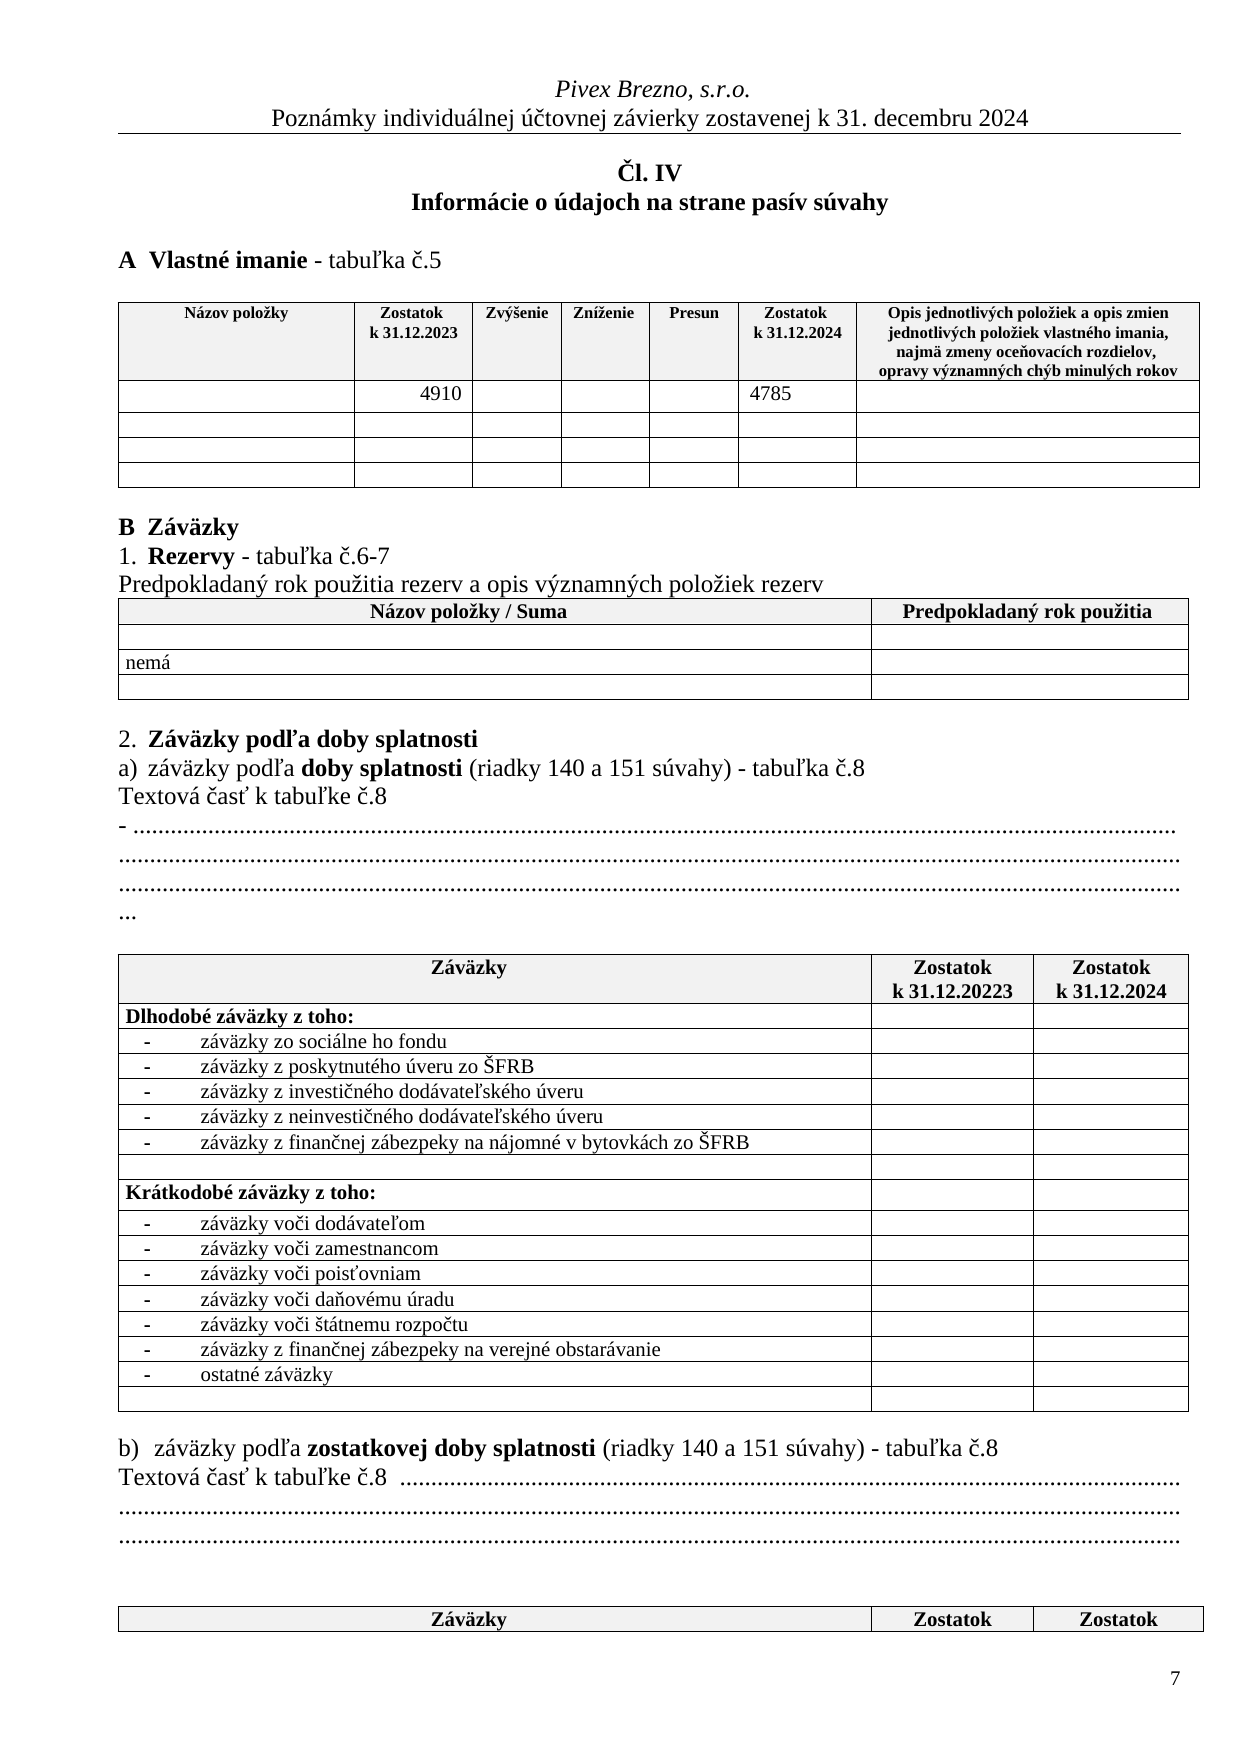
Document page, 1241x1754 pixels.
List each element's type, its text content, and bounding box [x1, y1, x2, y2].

text .......................................................................................................................................................................... [118, 1520, 1181, 1548]
list záväzky podľa zostatkovej doby splatnosti (riadky 140 a 151 súvahy) - tabuľka č.8 [118, 1433, 1181, 1462]
table_cell záväzky z finančnej zábezpeky na nájomné v bytovkách zo ŠFRB [119, 1130, 871, 1154]
table_cell [1034, 1286, 1188, 1311]
table_cell [872, 1004, 1033, 1028]
table_cell 4910 [355, 381, 472, 412]
table_cell [1034, 1130, 1188, 1154]
table_cell záväzky voči štátnemu rozpočtu [119, 1312, 871, 1336]
table_cell [1034, 1155, 1188, 1179]
list Rezervy - tabuľka č.6-7 [118, 541, 1181, 569]
table_header Zostatok [872, 1607, 1033, 1631]
table_cell [119, 675, 871, 699]
table_cell ostatné záväzky [119, 1362, 871, 1386]
table_cell záväzky voči zamestnancom [119, 1236, 871, 1260]
table_cell [872, 1286, 1033, 1311]
table_cell [473, 438, 561, 462]
table_cell [650, 438, 738, 462]
table_cell [872, 1337, 1033, 1361]
table_cell [355, 438, 472, 462]
text Textová časť k tabuľke č.8 - .............................................................................................................................................................................................................................................................................................................................................................................................................................................................................................................................. [118, 781, 1181, 925]
table_cell [1034, 1054, 1188, 1078]
table_header Zostatok k 31.12.2024 [739, 303, 856, 380]
table_cell [473, 381, 561, 412]
table_cell [355, 463, 472, 487]
table_header Zostatok k 31.12.20223 [872, 955, 1033, 1003]
table_cell záväzky z poskytnutého úveru zo ŠFRB [119, 1054, 871, 1078]
list Záväzky podľa doby splatnosti [118, 724, 1181, 753]
text Informácie o údajoch na strane pasív súvahy [118, 187, 1181, 216]
table_cell [1034, 1180, 1188, 1210]
table_cell záväzky voči daňovému úradu [119, 1286, 871, 1311]
table_cell [119, 463, 354, 487]
table_cell [1034, 1261, 1188, 1285]
table_header Zostatok [1034, 1607, 1203, 1631]
table_cell Dlhodobé záväzky z toho: [119, 1004, 871, 1028]
table_cell [119, 625, 871, 648]
table_cell Krátkodobé záväzky z toho: [119, 1180, 871, 1210]
table_cell [1034, 1312, 1188, 1336]
table_cell [857, 413, 1199, 437]
table_cell [1034, 1337, 1188, 1361]
table_header Presun [650, 303, 738, 380]
table_cell [872, 1155, 1033, 1179]
table_cell [872, 1261, 1033, 1285]
table_cell [872, 675, 1188, 699]
table_cell [355, 413, 472, 437]
table_cell [872, 1105, 1033, 1128]
table_cell [1034, 1079, 1188, 1103]
table_cell [1034, 1362, 1188, 1386]
table_cell [872, 650, 1188, 674]
table_header Opis jednotlivých položiek a opis zmien jednotlivých položiek vlastného imania, najmä zmeny oceňovacích rozdielov, opravy významných chýb minulých rokov [857, 303, 1199, 380]
table_cell [562, 413, 649, 437]
table_cell [650, 381, 738, 412]
table_cell [872, 1029, 1033, 1053]
table_header Zostatok k 31.12.2024 [1034, 955, 1188, 1003]
table_cell [872, 1130, 1033, 1154]
table_cell [119, 1387, 871, 1411]
table_header Predpokladaný rok použitia [872, 599, 1188, 623]
table_cell [872, 1211, 1033, 1235]
table_cell [1034, 1387, 1188, 1411]
table_cell [650, 413, 738, 437]
table_cell [562, 381, 649, 412]
table_cell [1034, 1236, 1188, 1260]
table_header Záväzky [119, 1607, 871, 1631]
table_cell [872, 625, 1188, 648]
table_cell [739, 413, 856, 437]
table_cell [1034, 1211, 1188, 1235]
table_header Názov položky / Suma [119, 599, 871, 623]
table_cell [872, 1180, 1033, 1210]
table_cell [119, 413, 354, 437]
table_cell záväzky voči poisťovniam [119, 1261, 871, 1285]
list záväzky podľa doby splatnosti (riadky 140 a 151 súvahy) - tabuľka č.8 [118, 753, 1181, 781]
table_cell [562, 438, 649, 462]
table_cell [119, 381, 354, 412]
table_cell [872, 1054, 1033, 1078]
table_cell záväzky z investičného dodávateľského úveru [119, 1079, 871, 1103]
table_cell [739, 463, 856, 487]
table_cell [857, 463, 1199, 487]
text A Vlastné imanie - tabuľka č.5 [118, 245, 1181, 273]
text Čl. IV [118, 158, 1181, 187]
table_cell [872, 1387, 1033, 1411]
table_cell [872, 1362, 1033, 1386]
table_cell [1034, 1105, 1188, 1128]
text Predpokladaný rok použitia rezerv a opis významných položiek rezerv [118, 569, 1181, 598]
table_cell [857, 381, 1199, 412]
table_header Názov položky [119, 303, 354, 380]
text B Záväzky [118, 512, 1181, 541]
table_cell záväzky voči dodávateľom [119, 1211, 871, 1235]
table_header Zvýšenie [473, 303, 561, 380]
table_cell záväzky z finančnej zábezpeky na verejné obstarávanie [119, 1337, 871, 1361]
table_cell [872, 1236, 1033, 1260]
table_cell nemá [119, 650, 871, 674]
table_cell [562, 463, 649, 487]
table_cell [473, 413, 561, 437]
table_cell [872, 1079, 1033, 1103]
table_cell záväzky zo sociálne ho fondu [119, 1029, 871, 1053]
table_cell [473, 463, 561, 487]
table_header Zostatok k 31.12.2023 [355, 303, 472, 380]
table_cell [119, 1155, 871, 1179]
table_cell [872, 1312, 1033, 1336]
table_header Záväzky [119, 955, 871, 1003]
table_cell [1034, 1004, 1188, 1028]
table_cell záväzky z neinvestičného dodávateľského úveru [119, 1105, 871, 1128]
table_cell [650, 463, 738, 487]
table_cell 4785 [739, 381, 856, 412]
text Textová časť k tabuľke č.8 ............................................................................................................................. [118, 1462, 1181, 1491]
text .......................................................................................................................................................................... [118, 1491, 1181, 1520]
table_header Zníženie [562, 303, 649, 380]
table_cell [119, 438, 354, 462]
table_cell [739, 438, 856, 462]
table_cell [1034, 1029, 1188, 1053]
table_cell [857, 438, 1199, 462]
